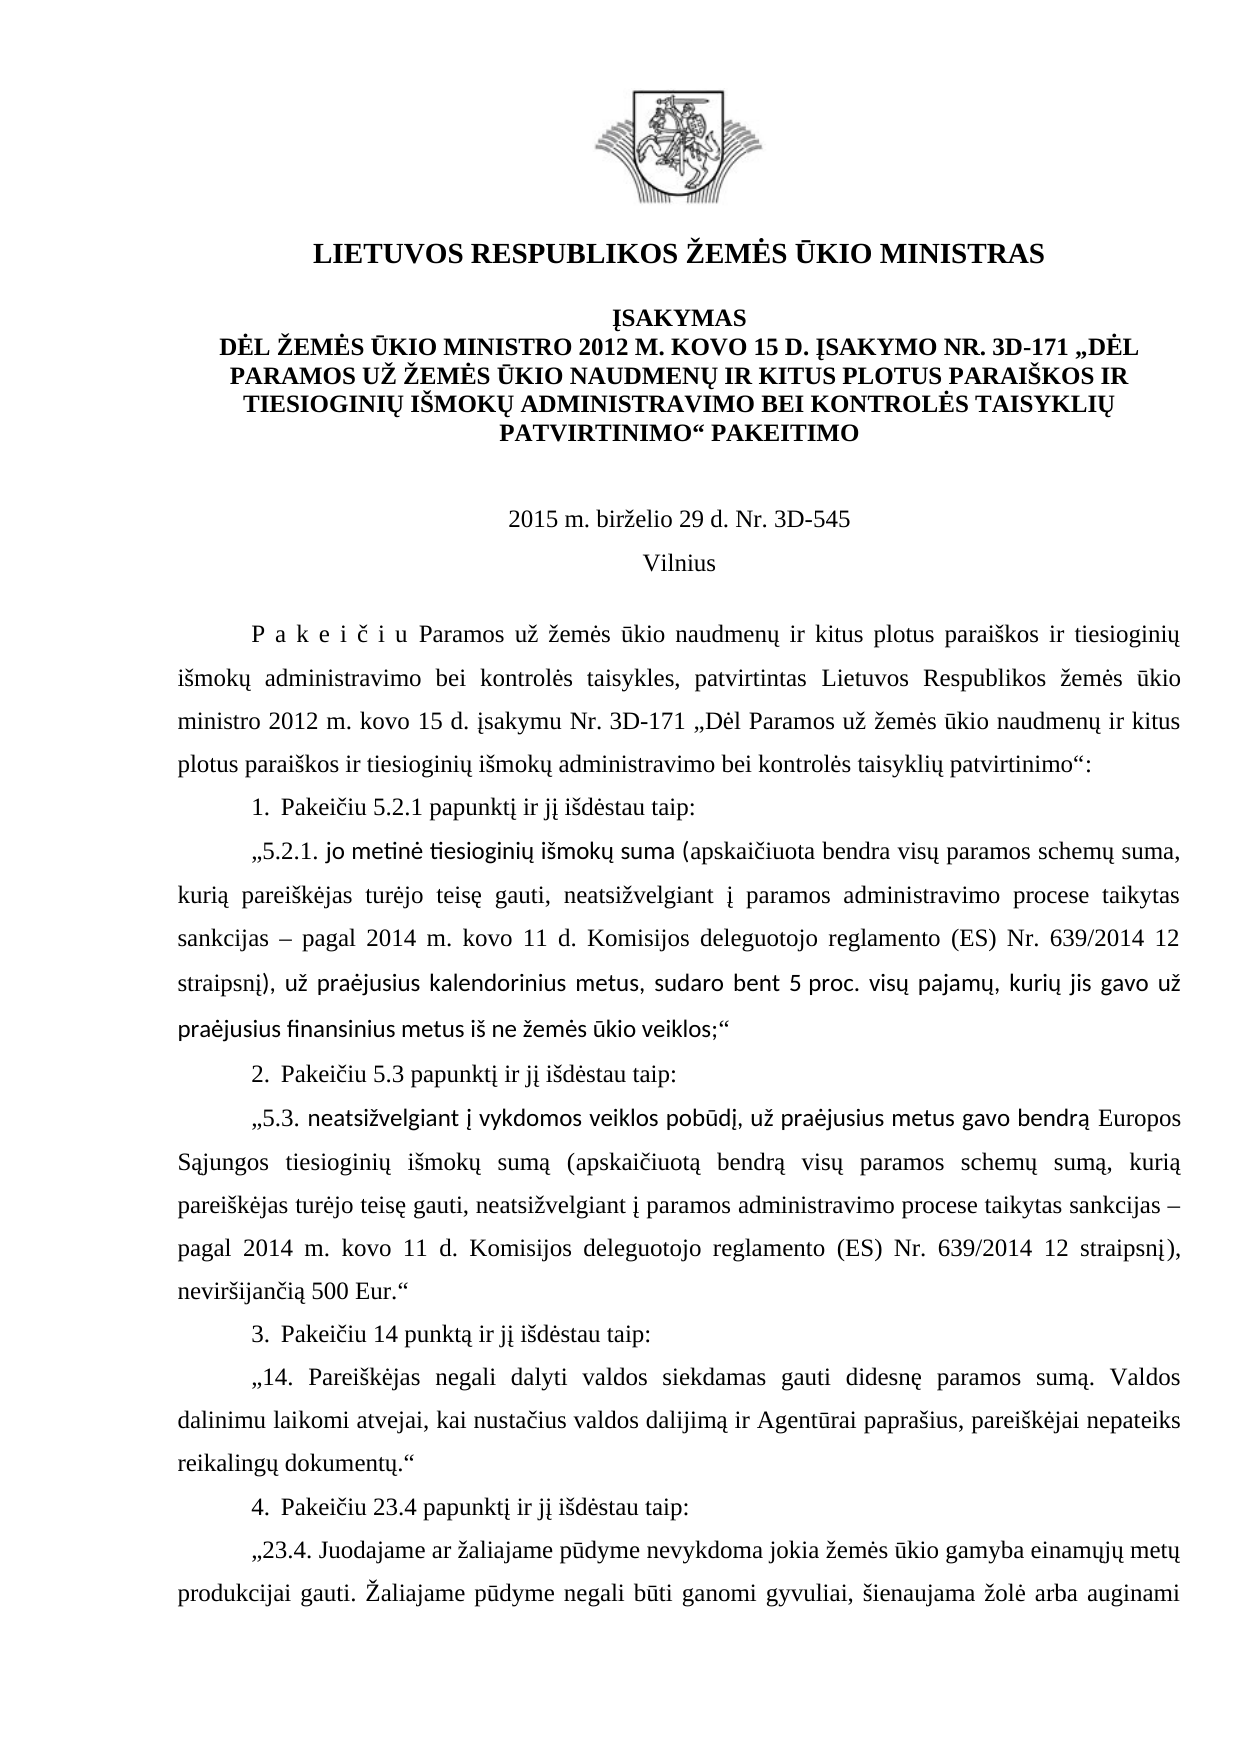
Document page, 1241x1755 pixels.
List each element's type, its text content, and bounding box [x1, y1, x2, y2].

text „14. Pareiškėjas negali dalyti valdos siekdamas gauti didesnę paramos sumą. Valdos dalinimu laikomi atvejai, kai nustačius valdos dalijimą ir Agentūrai paprašius, pareiškėjai nepateiks reikalingų dokumentų.“ [177, 1362, 1181, 1477]
text 2015 m. birželio 29 d. Nr. 3D-545 [177, 504, 1181, 533]
text 2. Pakeičiu 5.3 papunktį ir jį išdėstau taip: [177, 1059, 1181, 1087]
text Vilnius [177, 548, 1181, 576]
text P a k e i č i u Paramos už žemės ūkio naudmenų ir kitus plotus paraiškos ir tiesioginių išmokų administravimo bei kontrolės taisykles, patvirtintas Lietuvos Respublikos žemės ūkio ministro 2012 m. kovo 15 d. įsakymu Nr. 3D-171 „Dėl Paramos už žemės ūkio naudmenų ir kitus plotus paraiškos ir tiesioginių išmokų administravimo bei kontrolės taisyklių patvirtinimo“: [177, 619, 1181, 778]
text DĖL ŽEMĖS ŪKIO MINISTRO 2012 M. KOVO 15 D. ĮSAKYMO NR. 3D-171 „DĖL PARAMOS UŽ ŽEMĖS ŪKIO NAUDMENŲ IR KITUS PLOTUS PARAIŠKOS IR TIESIOGINIŲ IŠMOKŲ ADMINISTRAVIMO BEI KONTROLĖS TAISYKLIŲ PATVIRTINIMO“ PAKEITIMO [177, 332, 1181, 447]
text LIETUVOS RESPUBLIKOS ŽEMĖS ŪKIO MINISTRAS [177, 236, 1181, 270]
text 4. Pakeičiu 23.4 papunktį ir jį išdėstau taip: [177, 1492, 1181, 1520]
text „23.4. Juodajame ar žaliajame pūdyme nevykdoma jokia žemės ūkio gamyba einamųjų metų produkcijai gauti. Žaliajame pūdyme negali būti ganomi gyvuliai, šienaujama žolė arba auginami [177, 1535, 1181, 1607]
text „5.3. neatsižvelgiant į vykdomos veiklos pobūdį, už praėjusius metus gavo bendrą Europos Sąjungos tiesioginių išmokų sumą (apskaičiuotą bendrą visų paramos schemų sumą, kurią pareiškėjas turėjo teisę gauti, neatsižvelgiant į paramos administravimo procese taikytas sankcijas – pagal 2014 m. kovo 11 d. Komisijos deleguotojo reglamento (ES) Nr. 639/2014 12 straipsnį), neviršijančią 500 Eur.“ [177, 1102, 1181, 1305]
text ĮSAKYMAS [177, 303, 1181, 332]
text „5.2.1. jo metinė tiesioginių išmokų suma (apskaičiuota bendra visų paramos schemų suma, kurią pareiškėjas turėjo teisę gauti, neatsižvelgiant į paramos administravimo procese taikytas sankcijas – pagal 2014 m. kovo 11 d. Komisijos deleguotojo reglamento (ES) Nr. 639/2014 12 straipsnį), už praėjusius kalendorinius metus, sudaro bent 5 proc. visų pajamų, kurių jis gavo už praėjusius finansinius metus iš ne žemės ūkio veiklos;“ [177, 835, 1181, 1043]
text 3. Pakeičiu 14 punktą ir jį išdėstau taip: [177, 1319, 1181, 1348]
text 1. Pakeičiu 5.2.1 papunktį ir jį išdėstau taip: [177, 792, 1181, 821]
